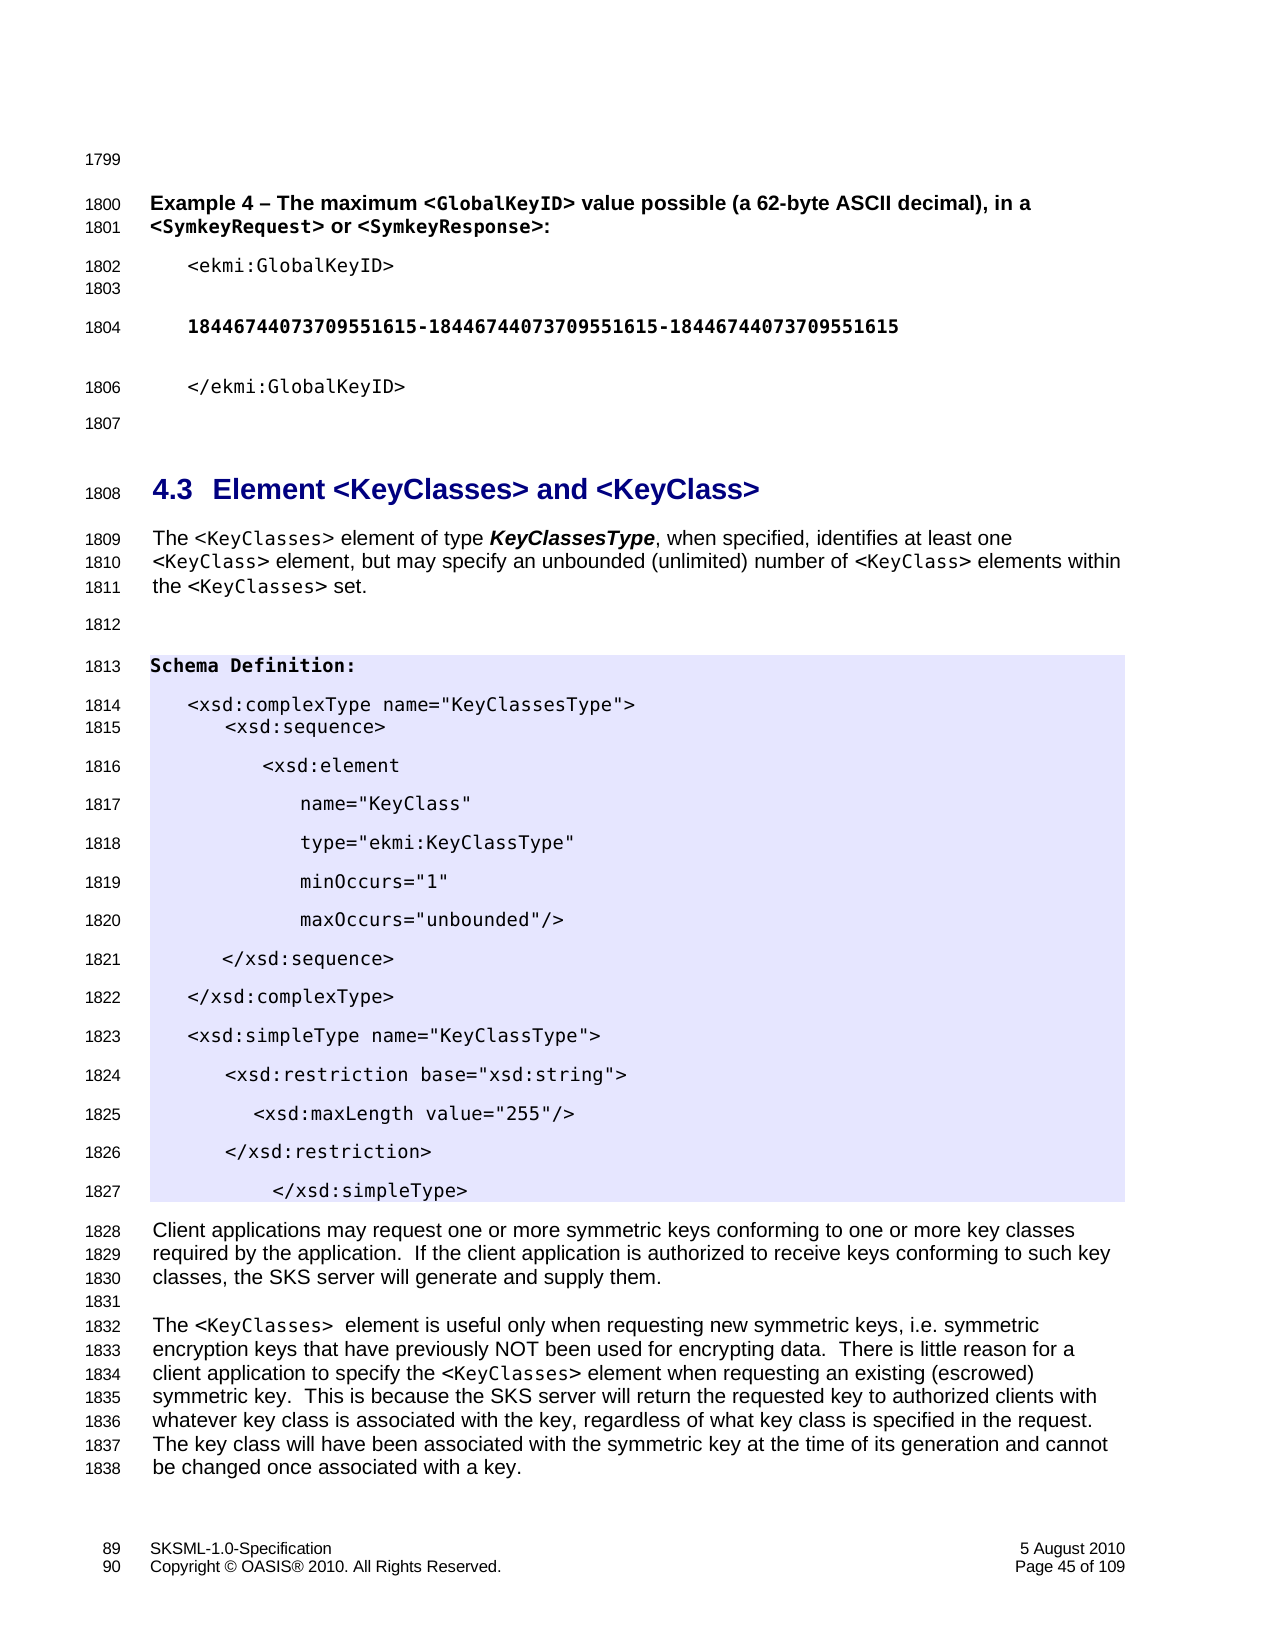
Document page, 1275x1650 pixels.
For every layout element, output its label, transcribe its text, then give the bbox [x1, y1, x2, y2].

text minOccurs="1" [150, 871, 1125, 892]
text Schema Definition: [150, 655, 1125, 677]
text <xsd:simpleType name="KeyClassType"> [150, 1025, 1125, 1047]
text Client applications may request one or more symmetric keys conforming to one or more key classes required by the application. If the client application is authorized to receive keys conforming to such key classes, the SKS server will generate and supply them. The <KeyClasses> element is useful only when requesting new symmetric keys, i.e. symmetric encryption keys that have previously NOT been used for encrypting data. There is little reason for a client application to specify the <KeyClasses> element when requesting an existing (escrowed) symmetric key. This is because the SKS server will return the requested key to authorized clients with whatever key class is associated with the key, regardless of what key class is specified in the request. The key class will have been associated with the symmetric key at the time of its generation and cannot be changed once associated with a key. [152, 1218, 1125, 1479]
subtitle Element <KeyClasses> and <KeyClass> [152, 473, 1125, 505]
text </xsd:complexType> [150, 986, 1125, 1008]
text <xsd:complexType name="KeyClassesType"> <xsd:sequence> [150, 694, 1125, 738]
text maxOccurs="unbounded"/> [150, 909, 1125, 931]
text <xsd:element [150, 754, 1125, 777]
text <xsd:restriction base="xsd:string"> [150, 1064, 1125, 1086]
text </xsd:restriction> [150, 1141, 1125, 1163]
text </xsd:simpleType> [150, 1180, 1125, 1202]
text </ekmi:GlobalKeyID> [150, 376, 1125, 398]
text The <KeyClasses> element of type KeyClassesType, when specified, identifies at least one <KeyClass> element, but may specify an unbounded (unlimited) number of <KeyClass> elements within the <KeyClasses> set. [152, 526, 1125, 598]
text Example 4 – The maximum <GlobalKeyID> value possible (a 62-byte ASCII decimal), in a <SymkeyRequest> or <SymkeyResponse>: [150, 191, 1125, 238]
text name="KeyClass" [150, 793, 1125, 815]
text </xsd:sequence> [150, 948, 1125, 970]
text type="ekmi:KeyClassType" [150, 832, 1125, 854]
text 18446744073709551615-18446744073709551615-18446744073709551615 [150, 316, 1125, 359]
text <xsd:maxLength value="255"/> [150, 1102, 1125, 1124]
text <ekmi:GlobalKeyID> [150, 255, 1125, 299]
